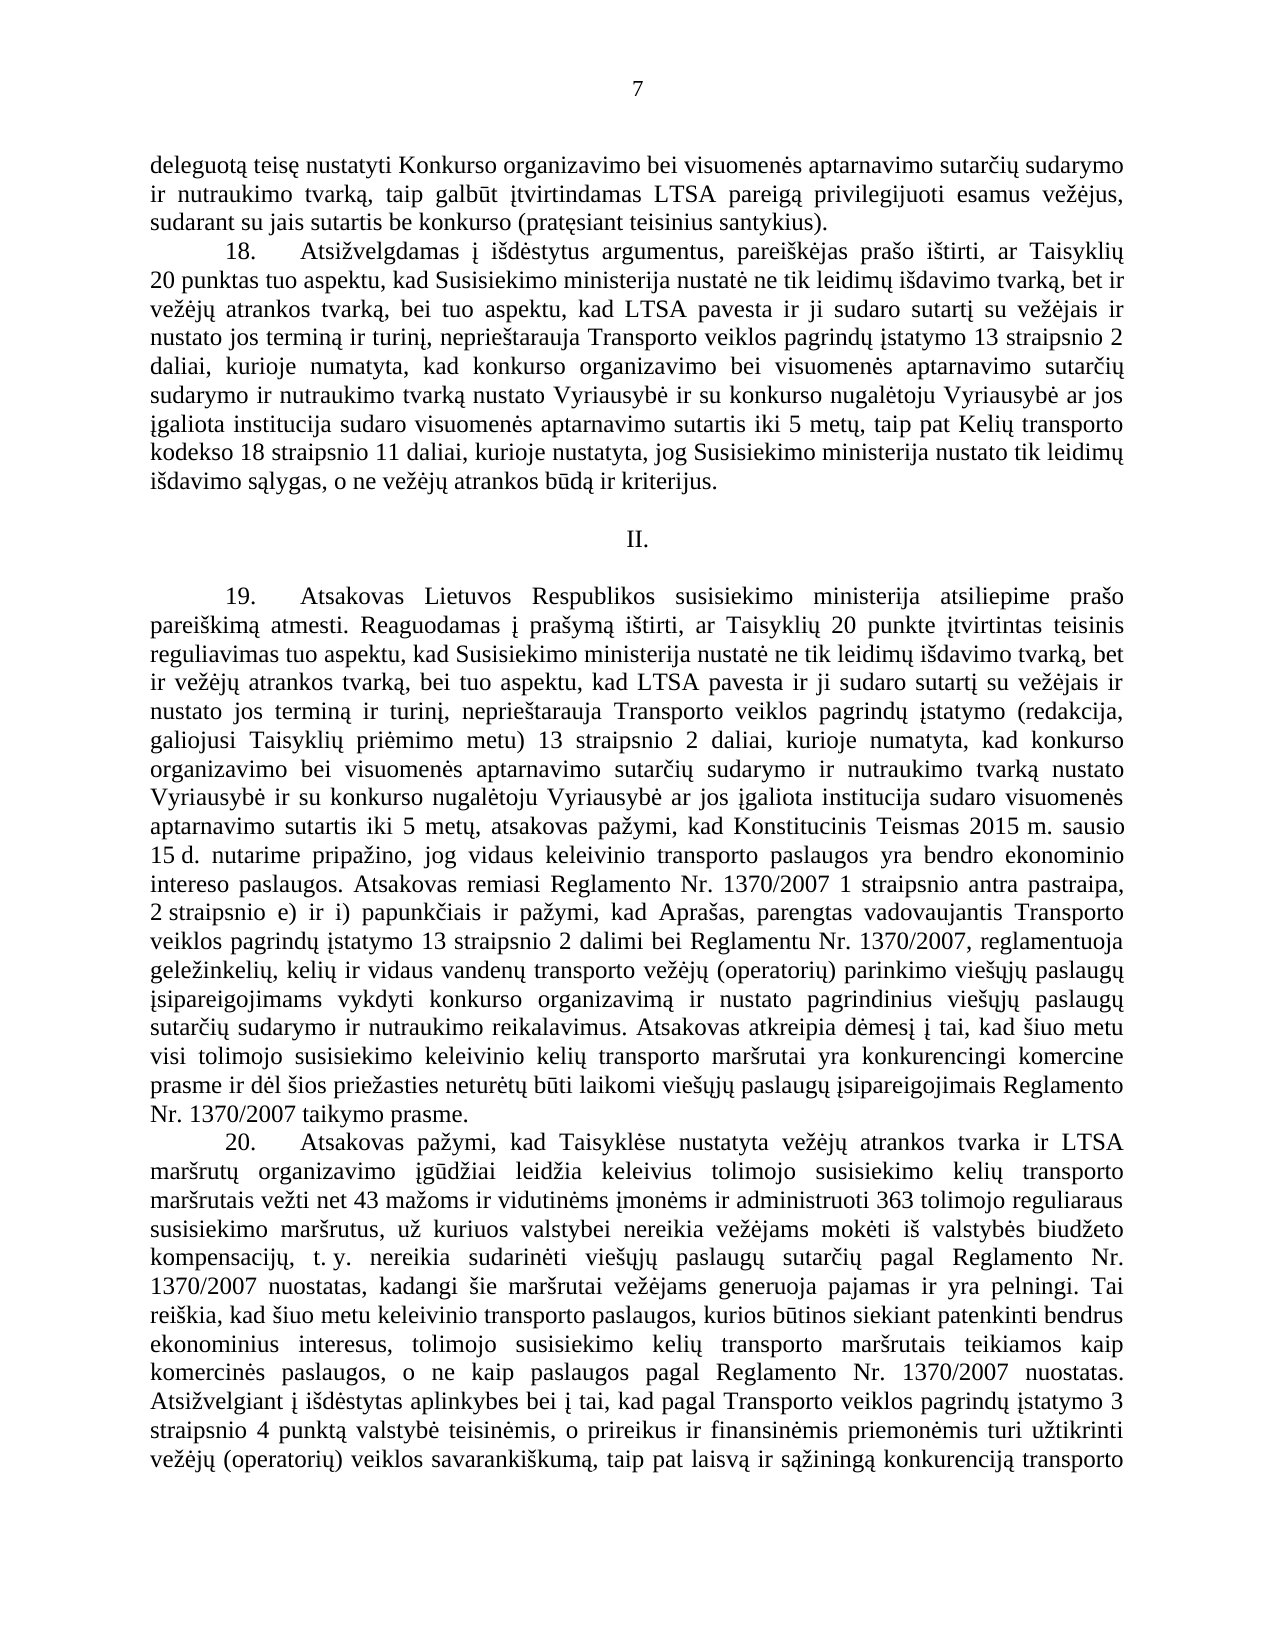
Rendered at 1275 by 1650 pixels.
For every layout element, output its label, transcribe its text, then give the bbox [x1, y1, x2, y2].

text deleguotą teisę nustatyti Konkurso organizavimo bei visuomenės aptarnavimo sutarčių sudarymo ir nutraukimo tvarką, taip galbūt įtvirtindamas LTSA pareigą privilegijuoti esamus vežėjus, sudarant su jais sutartis be konkurso (pratęsiant teisinius santykius). [150, 150, 1125, 236]
text 18. Atsižvelgdamas į išdėstytus argumentus, pareiškėjas prašo ištirti, ar Taisyklių 20 punktas tuo aspektu, kad Susisiekimo ministerija nustatė ne tik leidimų išdavimo tvarką, bet ir vežėjų atrankos tvarką, bei tuo aspektu, kad LTSA pavesta ir ji sudaro sutartį su vežėjais ir nustato jos terminą ir turinį, neprieštarauja Transporto veiklos pagrindų įstatymo 13 straipsnio 2 daliai, kurioje numatyta, kad konkurso organizavimo bei visuomenės aptarnavimo sutarčių sudarymo ir nutraukimo tvarką nustato Vyriausybė ir su konkurso nugalėtoju Vyriausybė ar jos įgaliota institucija sudaro visuomenės aptarnavimo sutartis iki 5 metų, taip pat Kelių transporto kodekso 18 straipsnio 11 daliai, kurioje nustatyta, jog Susisiekimo ministerija nustato tik leidimų išdavimo sąlygas, o ne vežėjų atrankos būdą ir kriterijus. [150, 236, 1125, 495]
text 20. Atsakovas pažymi, kad Taisyklėse nustatyta vežėjų atrankos tvarka ir LTSA maršrutų organizavimo įgūdžiai leidžia keleivius tolimojo susisiekimo kelių transporto maršrutais vežti net 43 mažoms ir vidutinėms įmonėms ir administruoti 363 tolimojo reguliaraus susisiekimo maršrutus, už kuriuos valstybei nereikia vežėjams mokėti iš valstybės biudžeto kompensacijų, t. y. nereikia sudarinėti viešųjų paslaugų sutarčių pagal Reglamento Nr. 1370/2007 nuostatas, kadangi šie maršrutai vežėjams generuoja pajamas ir yra pelningi. Tai reiškia, kad šiuo metu keleivinio transporto paslaugos, kurios būtinos siekiant patenkinti bendrus ekonominius interesus, tolimojo susisiekimo kelių transporto maršrutais teikiamos kaip komercinės paslaugos, o ne kaip paslaugos pagal Reglamento Nr. 1370/2007 nuostatas. Atsižvelgiant į išdėstytas aplinkybes bei į tai, kad pagal Transporto veiklos pagrindų įstatymo 3 straipsnio 4 punktą valstybė teisinėmis, o prireikus ir finansinėmis priemonėmis turi užtikrinti vežėjų (operatorių) veiklos savarankiškumą, taip pat laisvą ir sąžiningą konkurenciją transporto [150, 1127, 1125, 1472]
text II. [150, 524, 1125, 552]
text 19. Atsakovas Lietuvos Respublikos susisiekimo ministerija atsiliepime prašo pareiškimą atmesti. Reaguodamas į prašymą ištirti, ar Taisyklių 20 punkte įtvirtintas teisinis reguliavimas tuo aspektu, kad Susisiekimo ministerija nustatė ne tik leidimų išdavimo tvarką, bet ir vežėjų atrankos tvarką, bei tuo aspektu, kad LTSA pavesta ir ji sudaro sutartį su vežėjais ir nustato jos terminą ir turinį, neprieštarauja Transporto veiklos pagrindų įstatymo (redakcija, galiojusi Taisyklių priėmimo metu) 13 straipsnio 2 daliai, kurioje numatyta, kad konkurso organizavimo bei visuomenės aptarnavimo sutarčių sudarymo ir nutraukimo tvarką nustato Vyriausybė ir su konkurso nugalėtoju Vyriausybė ar jos įgaliota institucija sudaro visuomenės aptarnavimo sutartis iki 5 metų, atsakovas pažymi, kad Konstitucinis Teismas 2015 m. sausio 15 d. nutarime pripažino, jog vidaus keleivinio transporto paslaugos yra bendro ekonominio intereso paslaugos. Atsakovas remiasi Reglamento Nr. 1370/2007 1 straipsnio antra pastraipa, 2 straipsnio e) ir i) papunkčiais ir pažymi, kad Aprašas, parengtas vadovaujantis Transporto veiklos pagrindų įstatymo 13 straipsnio 2 dalimi bei Reglamentu Nr. 1370/2007, reglamentuoja geležinkelių, kelių ir vidaus vandenų transporto vežėjų (operatorių) parinkimo viešųjų paslaugų įsipareigojimams vykdyti konkurso organizavimą ir nustato pagrindinius viešųjų paslaugų sutarčių sudarymo ir nutraukimo reikalavimus. Atsakovas atkreipia dėmesį į tai, kad šiuo metu visi tolimojo susisiekimo keleivinio kelių transporto maršrutai yra konkurencingi komercine prasme ir dėl šios priežasties neturėtų būti laikomi viešųjų paslaugų įsipareigojimais Reglamento Nr. 1370/2007 taikymo prasme. [150, 581, 1125, 1127]
